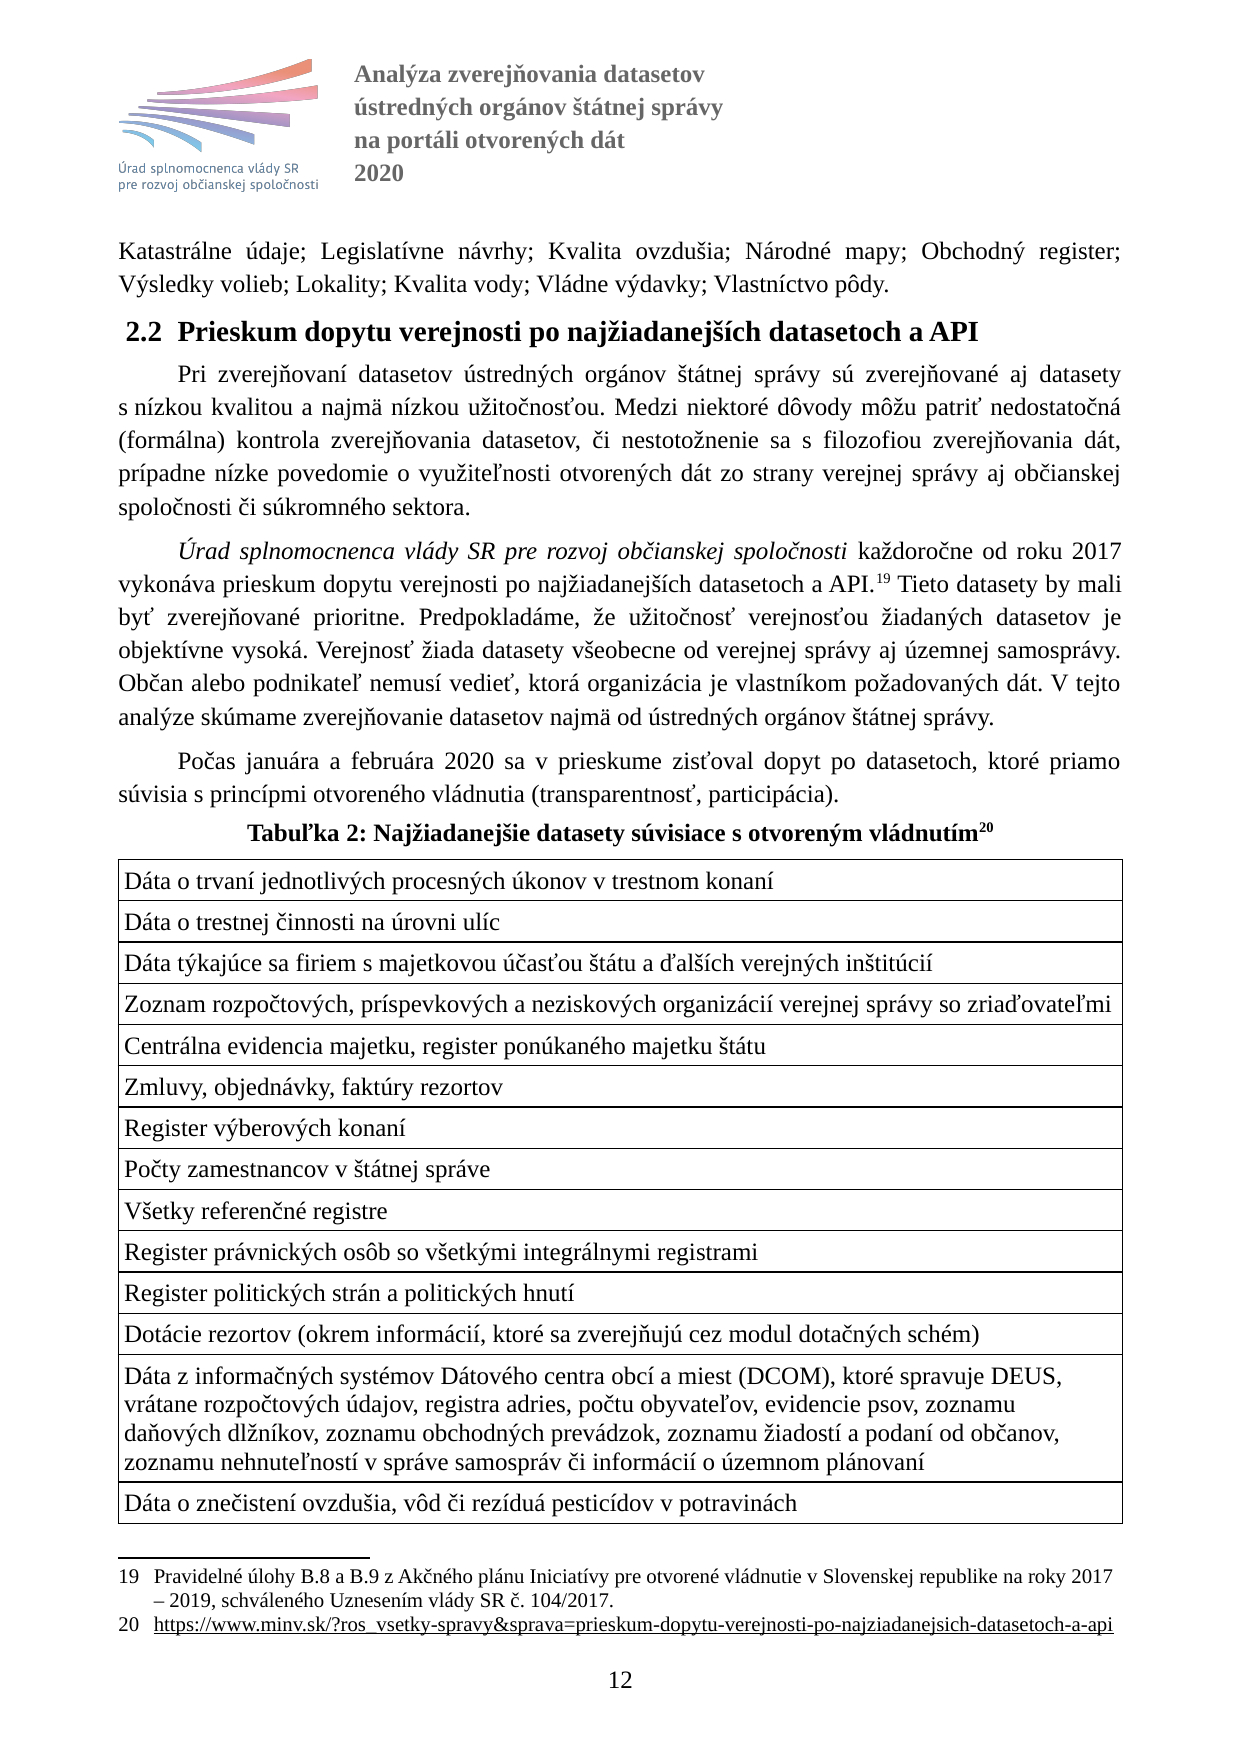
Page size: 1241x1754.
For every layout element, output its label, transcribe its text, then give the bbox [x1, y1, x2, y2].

table_header Dáta o trvaní jednotlivých procesných úkonov v trestnom konaní [119, 860, 1122, 900]
table_cell Dáta z informačných systémov Dátového centra obcí a miest (DCOM), ktoré spravuje DEUS, vrátane rozpočtových údajov, registra adries, počtu obyvateľov, evidencie psov, zoznamu daňových dlžníkov, zoznamu obchodných prevádzok, zoznamu žiadostí a podaní od občanov, zoznamu nehnuteľností v správe samospráv či informácií o územnom plánovaní [119, 1355, 1122, 1481]
text Tabuľka 2: Najžiadanejšie datasety súvisiace s otvoreným vládnutím [118, 818, 1122, 859]
table_cell Dáta o trestnej činnosti na úrovni ulíc [119, 901, 1122, 941]
text Úrad splnomocnenca vlády SR pre rozvoj občianskej spoločnosti každoročne od roku 2017 vykonáva prieskum dopytu verejnosti po najžiadanejších datasetoch a API. Tieto datasety by mali byť zverejňované prioritne. Predpokladáme, že užitočnosť verejnosťou žiadaných datasetov je objektívne vysoká. Verejnosť žiada datasety všeobecne od verejnej správy aj územnej samosprávy. Občan alebo podnikateľ nemusí vedieť, ktorá organizácia je vlastníkom požadovaných dát. V tejto analýze skúmame zverejňovanie datasetov najmä od ústredných orgánov štátnej správy. [118, 536, 1122, 730]
table_cell Register politických strán a politických hnutí [119, 1273, 1122, 1313]
table_cell Register právnických osôb so všetkými integrálnymi registrami [119, 1231, 1122, 1271]
table_cell Centrálna evidencia majetku, register ponúkaného majetku štátu [119, 1025, 1122, 1065]
text Katastrálne údaje; Legislatívne návrhy; Kvalita ovzdušia; Národné mapy; Obchodný register; Výsledky volieb; Lokality; Kvalita vody; Vládne výdavky; Vlastníctvo pôdy. [118, 236, 1122, 298]
table_cell Dáta týkajúce sa firiem s majetkovou účasťou štátu a ďalších verejných inštitúcií [119, 943, 1122, 983]
text https://www.minv.sk/?ros_vsetky-spravy&sprava=prieskum-dopytu-verejnosti-po-najziadanejsich-datasetoch-a-api [118, 1612, 1122, 1636]
table_cell Register výberových konaní [119, 1108, 1122, 1148]
table_cell Dáta o znečistení ovzdušia, vôd či rezíduá pesticídov v potravinách [119, 1483, 1122, 1523]
table_cell Všetky referenčné registre [119, 1190, 1122, 1230]
table_cell Zoznam rozpočtových, príspevkových a neziskových organizácií verejnej správy so zriaďovateľmi [119, 984, 1122, 1024]
text Počas januára a februára 2020 sa v prieskume zisťoval dopyt po datasetoch, ktoré priamo súvisia s princípmi otvoreného vládnutia (transparentnosť, participácia). [118, 746, 1122, 808]
text Pri zverejňovaní datasetov ústredných orgánov štátnej správy sú zverejňované aj datasety s nízkou kvalitou a najmä nízkou užitočnosťou. Medzi niektoré dôvody môžu patriť nedostatočná (formálna) kontrola zverejňovania datasetov, či nestotožnenie sa s filozofiou zverejňovania dát, prípadne nízke povedomie o využiteľnosti otvorených dát zo strany verejnej správy aj občianskej spoločnosti či súkromného sektora. [118, 359, 1122, 520]
table_cell Počty zamestnancov v štátnej správe [119, 1149, 1122, 1189]
subtitle Prieskum dopytu verejnosti po najžiadanejších datasetoch a API [118, 314, 1122, 348]
table_cell Zmluvy, objednávky, faktúry rezortov [119, 1066, 1122, 1106]
text Pravidelné úlohy B.8 a B.9 z Akčného plánu Iniciatívy pre otvorené vládnutie v Slovenskej republike na roky 2017 – 2019, schváleného Uznesením vlády SR č. 104/2017. [118, 1564, 1122, 1612]
table_cell Dotácie rezortov (okrem informácií, ktoré sa zverejňujú cez modul dotačných schém) [119, 1314, 1122, 1354]
picture [118, 59, 319, 192]
